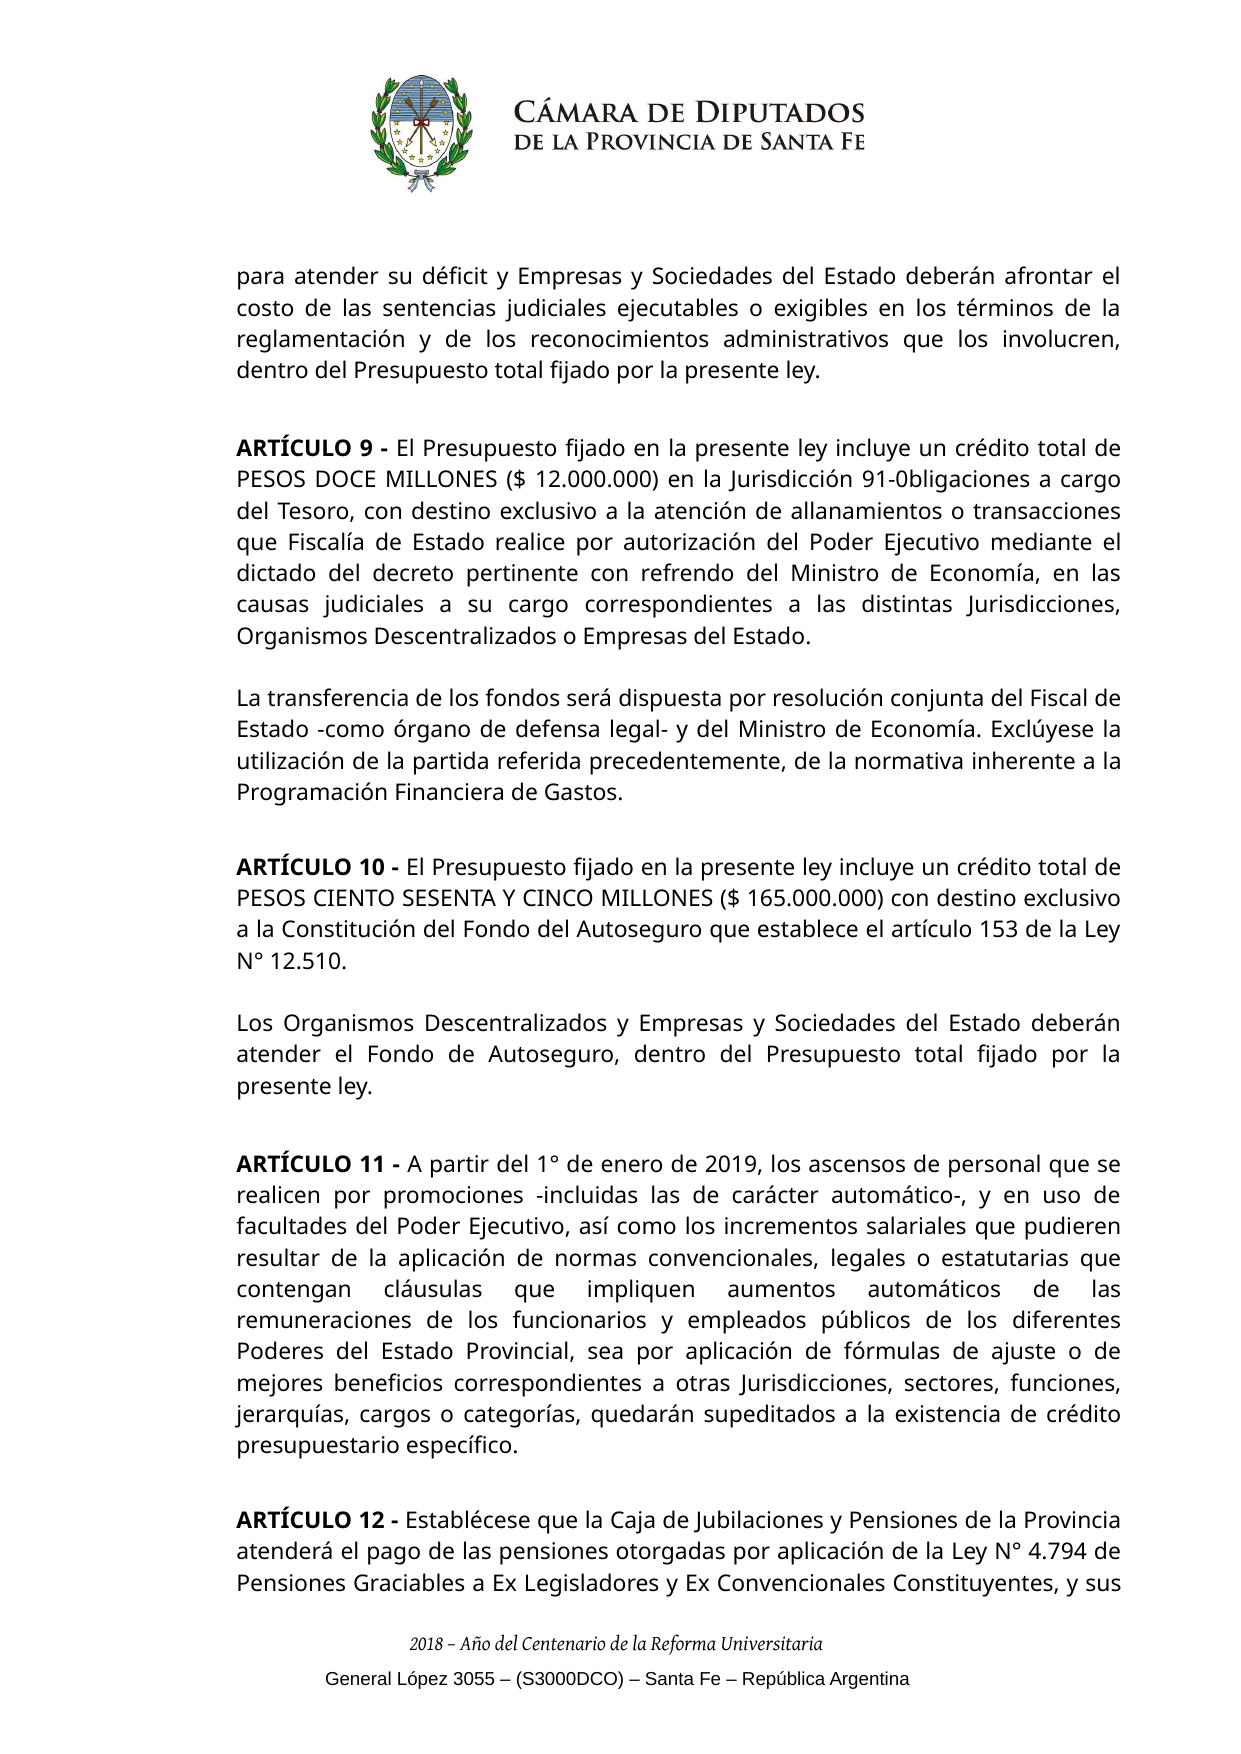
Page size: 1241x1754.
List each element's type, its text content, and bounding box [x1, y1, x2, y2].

text Los Organismos Descentralizados y Empresas y Sociedades del Estado deberán atender el Fondo de Autoseguro, dentro del Presupuesto total fijado por la presente ley. [236, 1007, 1122, 1101]
text para atender su déficit y Empresas y Sociedades del Estado deberán afrontar el costo de las sentencias judiciales ejecutables o exigibles en los términos de la reglamentación y de los reconocimientos administrativos que los involucren, dentro del Presupuesto total fijado por la presente ley. [236, 260, 1122, 385]
text La transferencia de los fondos será dispuesta por resolución conjunta del Fiscal de Estado -como órgano de defensa legal- y del Ministro de Economía. Exclúyese la utilización de la partida referida precedentemente, de la normativa inherente a la Programación Financiera de Gastos. [236, 682, 1122, 807]
text ARTÍCULO 10 - El Presupuesto fijado en la presente ley incluye un crédito total de PESOS CIENTO SESENTA Y CINCO MILLONES ($ 165.000.000) con destino exclusivo a la Constitución del Fondo del Autoseguro que establece el artículo 153 de la Ley N° 12.510. [236, 851, 1122, 976]
text ARTÍCULO 11 - A partir del 1° de enero de 2019, los ascensos de personal que se realicen por promociones -incluidas las de carácter automático-, y en uso de facultades del Poder Ejecutivo, así como los incrementos salariales que pudieren resultar de la aplicación de normas convencionales, legales o estatutarias que contengan cláusulas que impliquen aumentos automáticos de las remuneraciones de los funcionarios y empleados públicos de los diferentes Poderes del Estado Provincial, sea por aplicación de fórmulas de ajuste o de mejores beneficios correspondientes a otras Jurisdicciones, sectores, funciones, jerarquías, cargos o categorías, quedarán supeditados a la existencia de crédito presupuestario específico. [236, 1148, 1122, 1460]
text ARTÍCULO 9 - El Presupuesto fijado en la presente ley incluye un crédito total de PESOS DOCE MILLONES ($ 12.000.000) en la Jurisdicción 91-0bligaciones a cargo del Tesoro, con destino exclusivo a la atención de allanamientos o transacciones que Fiscalía de Estado realice por autorización del Poder Ejecutivo mediante el dictado del decreto pertinente con refrendo del Ministro de Economía, en las causas judiciales a su cargo correspondientes a las distintas Jurisdicciones, Organismos Descentralizados o Empresas del Estado. [236, 432, 1122, 651]
text ARTÍCULO 12 - Establécese que la Caja de Jubilaciones y Pensiones de la Provincia atenderá el pago de las pensiones otorgadas por aplicación de la Ley N° 4.794 de Pensiones Graciables a Ex Legisladores y Ex Convencionales Constituyentes, y sus [236, 1504, 1122, 1598]
picture [370, 75, 865, 197]
